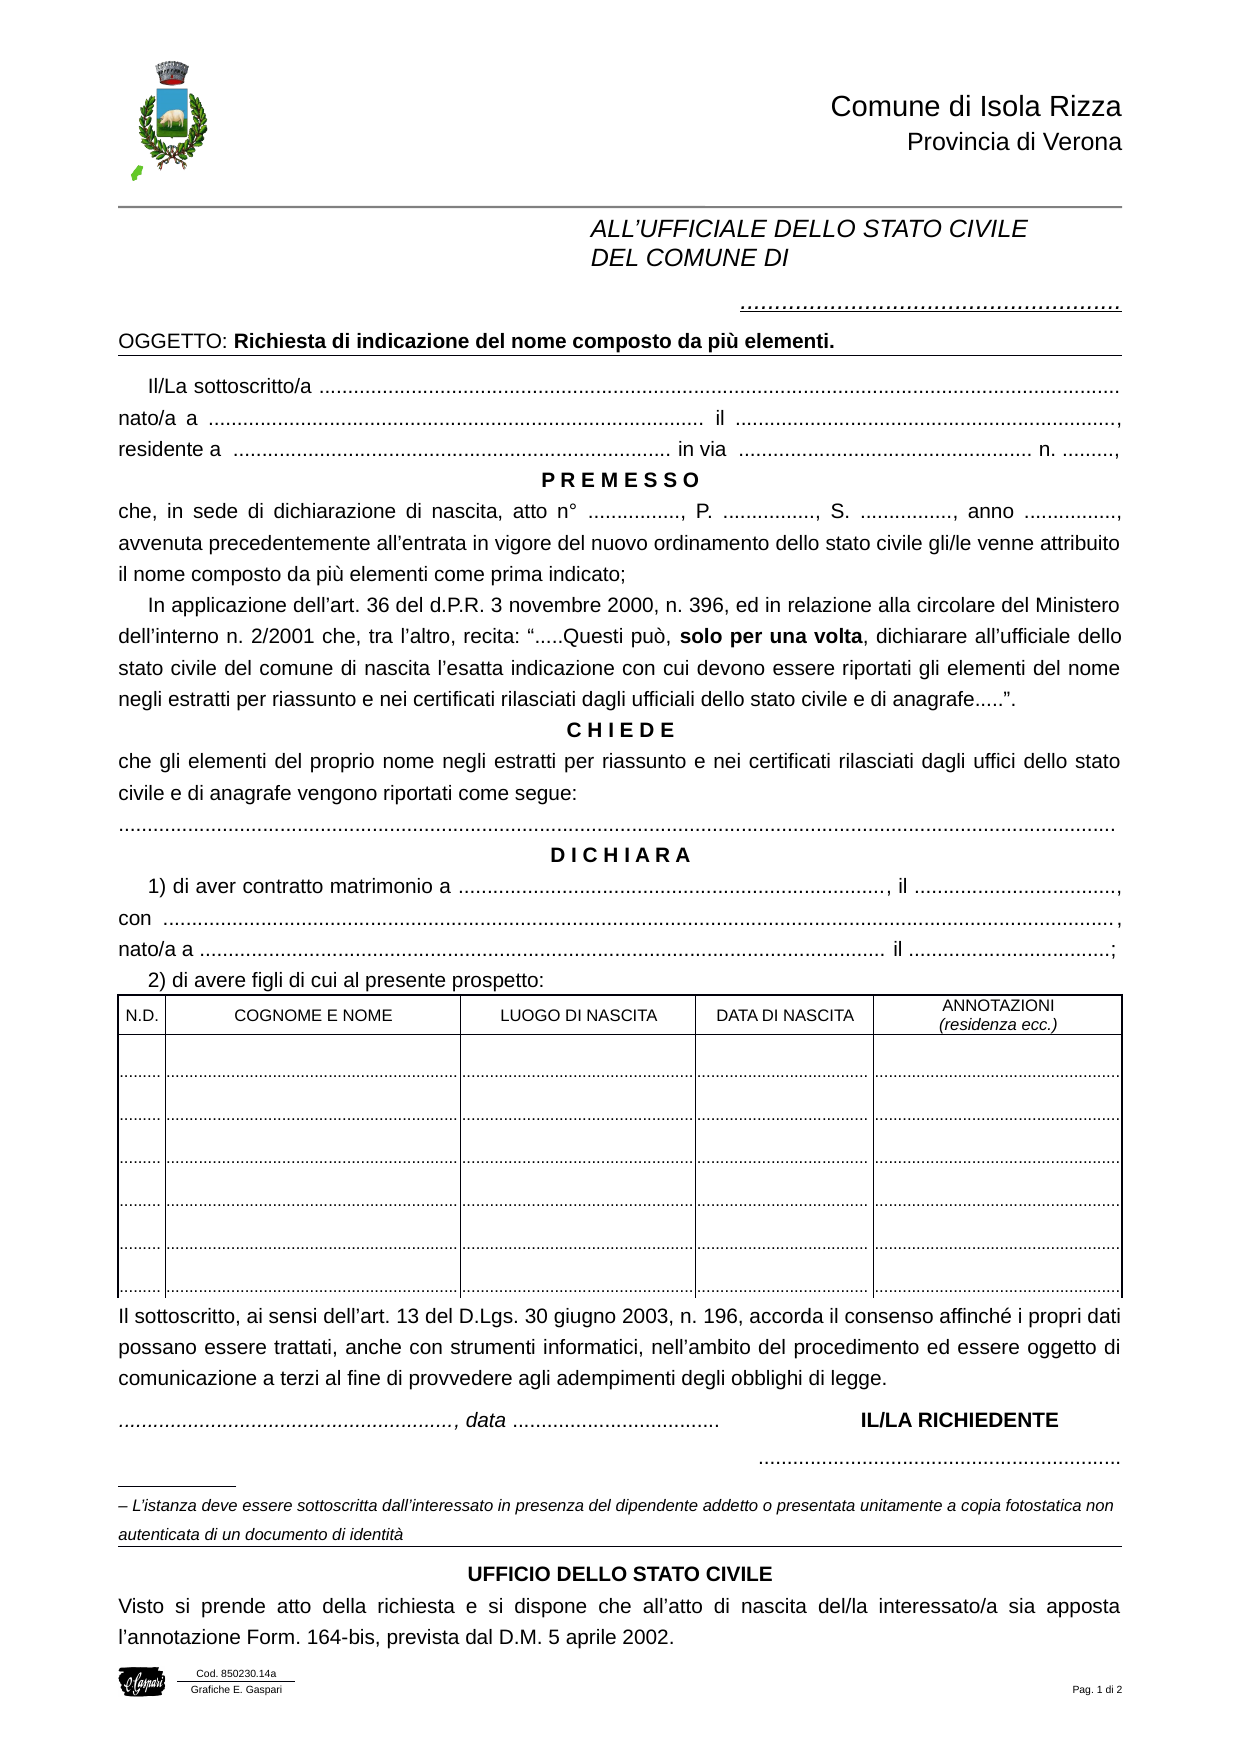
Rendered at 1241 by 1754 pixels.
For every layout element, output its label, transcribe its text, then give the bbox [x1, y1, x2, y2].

text ....................................................... [591, 286, 1122, 315]
table_header DATA DI NASCITA [696, 996, 873, 1034]
text – L’istanza deve essere sottoscritta dall’interessato in presenza del dipendente addetto o presentata unitamente a copia fotostatica non autenticata di un documento di identità [118, 1496, 1122, 1546]
text UFFICIO DELLO STATO CIVILE [118, 1557, 1122, 1588]
picture [118, 1666, 166, 1697]
text che, in sede di dichiarazione di nascita, atto n° ................, P. ................, S. ................, anno ................, avvenuta precedentemente all’entrata in vigore del nuovo ordinamento dello stato civile gli/le venne attribuito il nome composto da più elementi come prima indicato; [118, 494, 1122, 587]
text 2) di avere figli di cui al presente prospetto: [118, 962, 1122, 994]
text D I C H I A R A [118, 837, 1122, 869]
text Provincia di Verona [224, 127, 1122, 156]
text che gli elementi del proprio nome negli estratti per riassunto e nei certificati rilasciati dagli uffici dello stato civile e di anagrafe vengono riportati come segue: [118, 744, 1122, 806]
text In applicazione dell’art. 36 del d.P.R. 3 novembre 2000, n. 396, ed in relazione alla circolare del Ministero dell’interno n. 2/2001 che, tra l’altro, recita: “.....Questi può, solo per una volta, dichiarare all’ufficiale dello stato civile del comune di nascita l’esatta indicazione con cui devono essere riportati gli elementi del nome negli estratti per riassunto e nei certificati rilasciati dagli ufficiali dello stato civile e di anagrafe.....”. [118, 587, 1122, 712]
table_header LUOGO DI NASCITA [461, 996, 695, 1034]
text Il sottoscritto, ai sensi dell’art. 13 del D.Lgs. 30 giugno 2003, n. 196, accorda il consenso affinché i propri dati possano essere trattati, anche con strumenti informatici, nell’ambito del procedimento ed essere oggetto di comunicazione a terzi al fine di provvedere agli adempimenti degli obblighi di legge. [118, 1298, 1122, 1392]
table_cell ..................................... ..................................... ..................................... ..................................... ..................................... ..................................... [696, 1035, 873, 1298]
subtitle C H I E D E [118, 712, 1122, 744]
table_header COGNOME E NOME [166, 996, 460, 1034]
text ALL’UFFICIALE DELLO STATO CIVILE [591, 214, 1081, 243]
text OGGETTO: Richiesta di indicazione del nome composto da più elementi. [118, 329, 1122, 355]
text 1) di aver contratto matrimonio a .........................................................................., il ..................................., con ....................................................................................................................................................................., nato/a a ....................................................................................................................... il ...................................; [118, 869, 1122, 962]
text .........................................................., data .................................... IL/LA RICHIEDENTE [119, 1404, 1122, 1433]
table_cell ......... ......... ......... ......... ......... ......... [119, 1035, 165, 1298]
table_header N.D. [119, 996, 165, 1034]
table_cell ............................................................... ............................................................... ............................................................... ............................................................... ............................................................... ............................................................... [166, 1035, 460, 1298]
text Il/La sottoscritto/a ........................................................................................................................................... nato/a a ...................................................................................... il .................................................................., residente a ............................................................................ in via ................................................... n. ........., [118, 369, 1122, 462]
table_cell ..................................................... ..................................................... ..................................................... ..................................................... ..................................................... ..................................................... [874, 1035, 1121, 1298]
text ............................................................................................................................................................................. [118, 806, 1122, 837]
text Visto si prende atto della richiesta e si dispone che all’atto di nascita del/la interessato/a sia apposta l’annotazione Form. 164-bis, prevista dal D.M. 5 aprile 2002. [118, 1588, 1122, 1651]
picture [122, 58, 224, 189]
table_cell .................................................. .................................................. .................................................. .................................................. .................................................. .................................................. [461, 1035, 695, 1298]
text DEL COMUNE DI [591, 243, 1081, 271]
subtitle P R E M E S S O [118, 462, 1122, 494]
text ............................................................... [118, 1445, 1122, 1469]
table_header ANNOTAZIONI (residenza ecc.) [874, 996, 1121, 1034]
text Comune di Isola Rizza [224, 89, 1122, 122]
